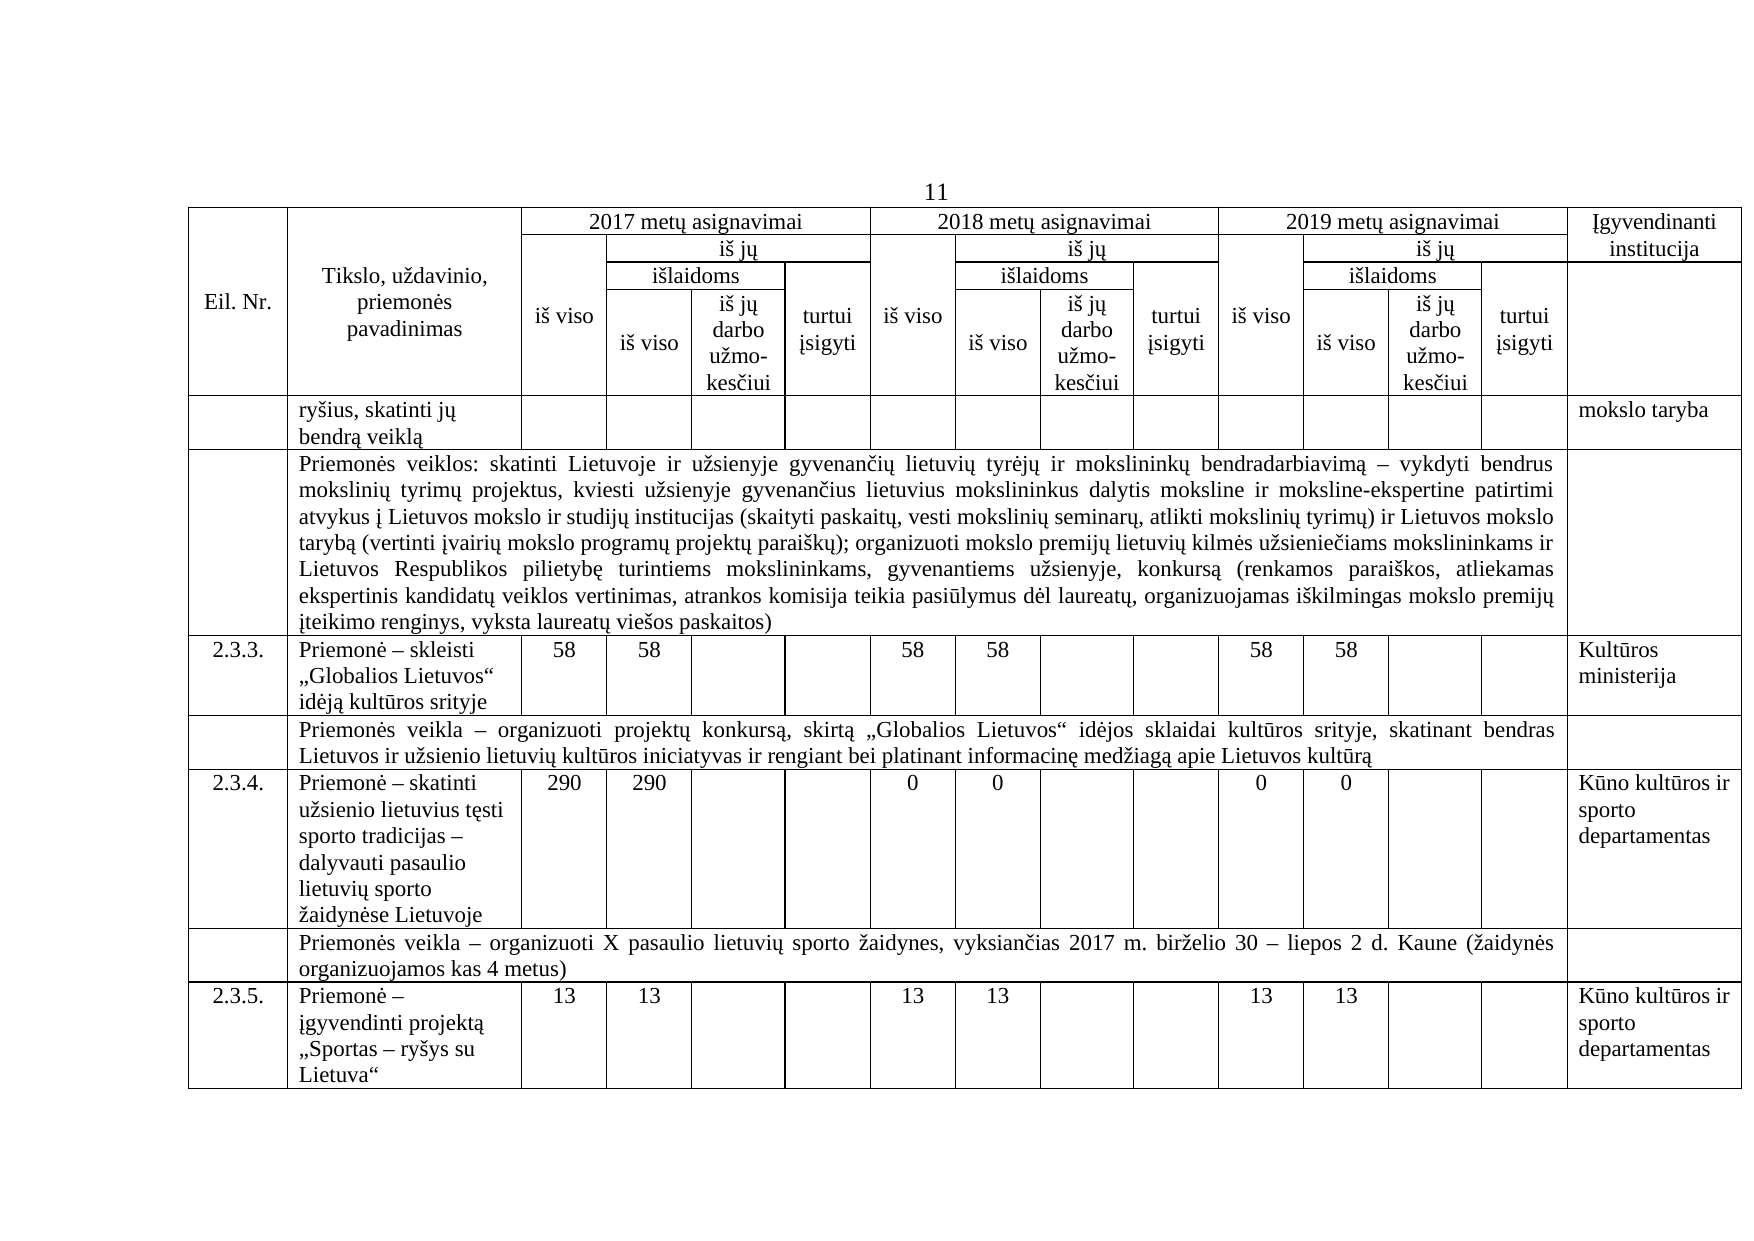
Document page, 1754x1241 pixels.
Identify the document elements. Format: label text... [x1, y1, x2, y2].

table_cell [692, 983, 784, 1088]
table_cell [1568, 929, 1741, 981]
table_header 2017 metų asignavimai [522, 208, 870, 234]
table_cell iš jų darbo užmo-kesčiui [692, 290, 784, 395]
table_cell [522, 396, 606, 449]
table_cell 58 [871, 636, 955, 715]
table_cell iš jų darbo užmo-kesčiui [1041, 290, 1133, 395]
table_cell [189, 396, 287, 449]
table_cell [1389, 770, 1481, 928]
table_cell [1482, 636, 1567, 715]
table_cell [786, 636, 870, 715]
table_cell 13 [1304, 983, 1388, 1088]
table_cell iš jų [1304, 235, 1567, 261]
table_cell 0 [1219, 770, 1303, 928]
table_cell iš viso [1219, 235, 1303, 395]
table_cell išlaidoms [1304, 263, 1481, 289]
table_cell iš jų darbo užmo-kesčiui [1389, 290, 1481, 395]
table_cell [1389, 636, 1481, 715]
table_cell 2.3.3. [189, 636, 287, 715]
table_cell [1568, 716, 1741, 768]
table_cell [692, 396, 784, 449]
table_cell 13 [956, 983, 1040, 1088]
table_cell [1482, 396, 1567, 449]
table_cell Priemonė – įgyvendinti projektą „Sportas – ryšys su Lietuva“ [288, 983, 521, 1088]
table_cell Kultūros ministerija [1568, 636, 1741, 715]
table_cell mokslo taryba [1568, 396, 1741, 449]
table_cell [1134, 636, 1218, 715]
table_cell 13 [1219, 983, 1303, 1088]
table_cell [1389, 396, 1481, 449]
table_cell 0 [956, 770, 1040, 928]
table_cell 13 [871, 983, 955, 1088]
table_cell išlaidoms [956, 263, 1133, 289]
table_cell 13 [522, 983, 606, 1088]
table_cell [1041, 983, 1133, 1088]
table_cell [607, 396, 691, 449]
table_cell Priemonė – skleisti „Globalios Lietuvos“ idėją kultūros srityje [288, 636, 521, 715]
table_cell 58 [956, 636, 1040, 715]
table_cell 2.3.5. [189, 983, 287, 1088]
table_cell [692, 636, 784, 715]
table_cell [1041, 770, 1133, 928]
table_cell 290 [522, 770, 606, 928]
table_cell iš jų [607, 235, 870, 261]
table_header Įgyvendinanti institucija [1568, 208, 1741, 261]
table_cell [786, 396, 870, 449]
table_cell iš viso [522, 235, 606, 395]
table_cell 290 [607, 770, 691, 928]
table_cell [956, 396, 1040, 449]
table_cell Priemonės veikla – organizuoti X pasaulio lietuvių sporto žaidynes, vyksiančias 2017 m. birželio 30 – liepos 2 d. Kaune (žaidynės organizuojamos kas 4 metus) [288, 929, 1567, 981]
table_cell ryšius, skatinti jų bendrą veiklą [288, 396, 521, 449]
table_cell iš jų [956, 235, 1218, 261]
table_cell Priemonės veiklos: skatinti Lietuvoje ir užsienyje gyvenančių lietuvių tyrėjų ir mokslininkų bendradarbiavimą – vykdyti bendrus mokslinių tyrimų projektus, kviesti užsienyje gyvenančius lietuvius mokslininkus dalytis moksline ir moksline-ekspertine patirtimi atvykus į Lietuvos mokslo ir studijų institucijas (skaityti paskaitų, vesti mokslinių seminarų, atlikti mokslinių tyrimų) ir Lietuvos mokslo tarybą (vertinti įvairių mokslo programų projektų paraiškų); organizuoti mokslo premijų lietuvių kilmės užsieniečiams mokslininkams ir Lietuvos Respublikos pilietybę turintiems mokslininkams, gyvenantiems užsienyje, konkursą (renkamos paraiškos, atliekamas ekspertinis kandidatų veiklos vertinimas, atrankos komisija teikia pasiūlymus dėl laureatų, organizuojamas iškilmingas mokslo premijų įteikimo renginys, vyksta laureatų viešos paskaitos) [288, 450, 1567, 634]
table_cell [1134, 983, 1218, 1088]
table_cell iš viso [871, 235, 955, 395]
table_cell turtui įsigyti [786, 263, 870, 395]
table_cell 58 [1219, 636, 1303, 715]
table_cell [1041, 396, 1133, 449]
table_cell [1304, 396, 1388, 449]
table_cell [1568, 263, 1741, 395]
table_cell [1041, 636, 1133, 715]
table_cell turtui įsigyti [1134, 263, 1218, 395]
table_cell [189, 929, 287, 981]
table_cell Kūno kultūros ir sporto departamentas [1568, 770, 1741, 928]
table_cell 58 [607, 636, 691, 715]
table_cell 2.3.4. [189, 770, 287, 928]
table_cell [1482, 983, 1567, 1088]
table_cell 0 [871, 770, 955, 928]
table_cell [189, 716, 287, 768]
table_cell [786, 770, 870, 928]
table_cell turtui įsigyti [1482, 263, 1567, 395]
table_cell [1389, 983, 1481, 1088]
table_cell [1134, 396, 1218, 449]
table_cell [1219, 396, 1303, 449]
table_cell 58 [1304, 636, 1388, 715]
table_cell [786, 983, 870, 1088]
table_cell 13 [607, 983, 691, 1088]
table_cell iš viso [1304, 290, 1388, 395]
table_cell [189, 450, 287, 634]
table_cell 58 [522, 636, 606, 715]
table_cell Priemonė – skatinti užsienio lietuvius tęsti sporto tradicijas – dalyvauti pasaulio lietuvių sporto žaidynėse Lietuvoje [288, 770, 521, 928]
table_cell [1568, 450, 1741, 634]
table_header Tikslo, uždavinio, priemonės pavadinimas [288, 208, 521, 395]
table_cell Priemonės veikla – organizuoti projektų konkursą, skirtą „Globalios Lietuvos“ idėjos sklaidai kultūros srityje, skatinant bendras Lietuvos ir užsienio lietuvių kultūros iniciatyvas ir rengiant bei platinant informacinę medžiagą apie Lietuvos kultūrą [288, 716, 1567, 768]
table_cell [1482, 770, 1567, 928]
table_cell [1134, 770, 1218, 928]
table_header 2018 metų asignavimai [871, 208, 1218, 234]
table_cell [692, 770, 784, 928]
table_cell išlaidoms [607, 263, 784, 289]
table_header 2019 metų asignavimai [1219, 208, 1567, 234]
table_cell 0 [1304, 770, 1388, 928]
table_cell [871, 396, 955, 449]
table_cell iš viso [607, 290, 691, 395]
table_cell Kūno kultūros ir sporto departamentas [1568, 983, 1741, 1088]
table_cell iš viso [956, 290, 1040, 395]
table_header Eil. Nr. [189, 208, 287, 395]
